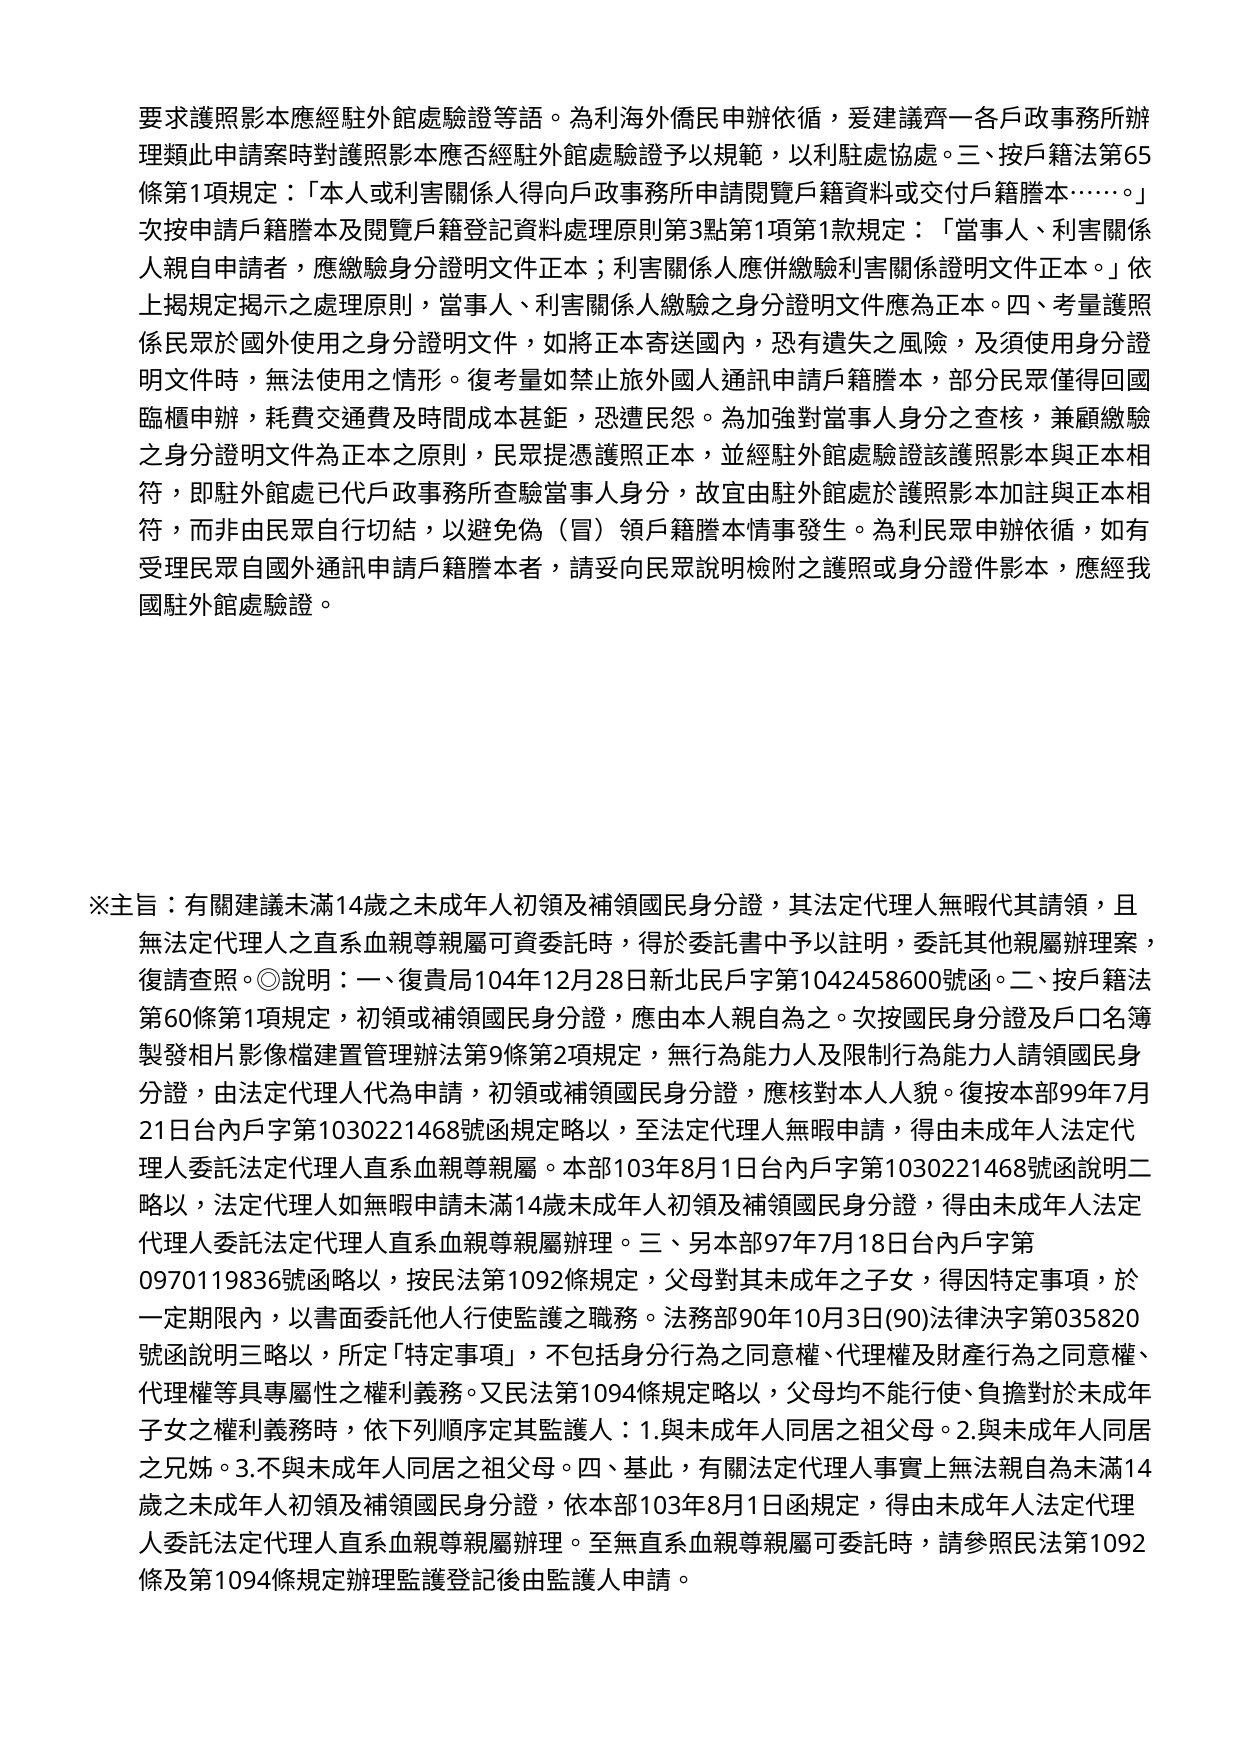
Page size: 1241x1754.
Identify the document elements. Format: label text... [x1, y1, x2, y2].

text ※主旨：有關戶政事務所受理國人自國外通訊申請戶籍謄本，應檢附經驗證之護照或身分證件影本，惠請妥為向民眾溝通說明，請查照。◎說明：一、兼復外交部104年11月24日外授領三字第1047000578號函。二、按上揭函敘，國內各戶政事務所受理通訊申請戶籍謄本要求提具之護照影本要件不一，部分戶政事務所接受本人署名並切結「與正本相符」，部分戶政事務所則要求護照影本應經駐外館處驗證等語。為利海外僑民申辦依循，爰建議齊一各戶政事務所辦理類此申請案時對護照影本應否經駐外館處驗證予以規範，以利駐處協處。三、按戶籍法第65條第1項規定：「本人或利害關係人得向戶政事務所申請閱覽戶籍資料或交付戶籍謄本……。」次按申請戶籍謄本及閱覽戶籍登記資料處理原則第3點第1項第1款規定：「當事人、利害關係人親自申請者，應繳驗身分證明文件正本；利害關係人應併繳驗利害關係證明文件正本。」依上揭規定揭示之處理原則，當事人、利害關係人繳驗之身分證明文件應為正本。四、考量護照係民眾於國外使用之身分證明文件，如將正本寄送國內，恐有遺失之風險，及須使用身分證明文件時，無法使用之情形。復考量如禁止旅外國人通訊申請戶籍謄本，部分民眾僅得回國臨櫃申辦，耗費交通費及時間成本甚鉅，恐遭民怨。為加強對當事人身分之查核，兼顧繳驗之身分證明文件為正本之原則，民眾提憑護照正本，並經駐外館處驗證該護照影本與正本相符，即駐外館處已代戶政事務所查驗當事人身分，故宜由駐外館處於護照影本加註與正本相符，而非由民眾自行切結，以避免偽（冒）領戶籍謄本情事發生。為利民眾申辦依循，如有受理民眾自國外通訊申請戶籍謄本者，請妥向民眾說明檢附之護照或身分證件影本，應經我國駐外館處驗證。 [89, 97, 1152, 622]
text ※主旨：有關建議未滿14歲之未成年人初領及補領國民身分證，其法定代理人無暇代其請領，且無法定代理人之直系血親尊親屬可資委託時，得於委託書中予以註明，委託其他親屬辦理案，復請查照。◎說明：一、復貴局104年12月28日新北民戶字第1042458600號函。二、按戶籍法第60條第1項規定，初領或補領國民身分證，應由本人親自為之。次按國民身分證及戶口名簿製發相片影像檔建置管理辦法第9條第2項規定，無行為能力人及限制行為能力人請領國民身分證，由法定代理人代為申請，初領或補領國民身分證，應核對本人人貌。復按本部99年7月21日台內戶字第1030221468號函規定略以，至法定代理人無暇申請，得由未成年人法定代理人委託法定代理人直系血親尊親屬。本部103年8月1日台內戶字第1030221468號函說明二略以，法定代理人如無暇申請未滿14歲未成年人初領及補領國民身分證，得由未成年人法定代理人委託法定代理人直系血親尊親屬辦理。三、另本部97年7月18日台內戶字第0970119836號函略以，按民法第1092條規定，父母對其未成年之子女，得因特定事項，於一定期限內，以書面委託他人行使監護之職務。法務部90年10月3日(90)法律決字第035820號函說明三略以，所定「特定事項」，不包括身分行為之同意權、代理權及財產行為之同意權、代理權等具專屬性之權利義務。又民法第1094條規定略以，父母均不能行使、負擔對於未成年子女之權利義務時，依下列順序定其監護人：1.與未成年人同居之祖父母。2.與未成年人同居之兄姊。3.不與未成年人同居之祖父母。四、基此，有關法定代理人事實上無法親自為未滿14歲之未成年人初領及補領國民身分證，依本部103年8月1日函規定，得由未成年人法定代理人委託法定代理人直系血親尊親屬辦理。至無直系血親尊親屬可委託時，請參照民法第1092條及第1094條規定辦理監護登記後由監護人申請。 [89, 885, 1152, 1597]
